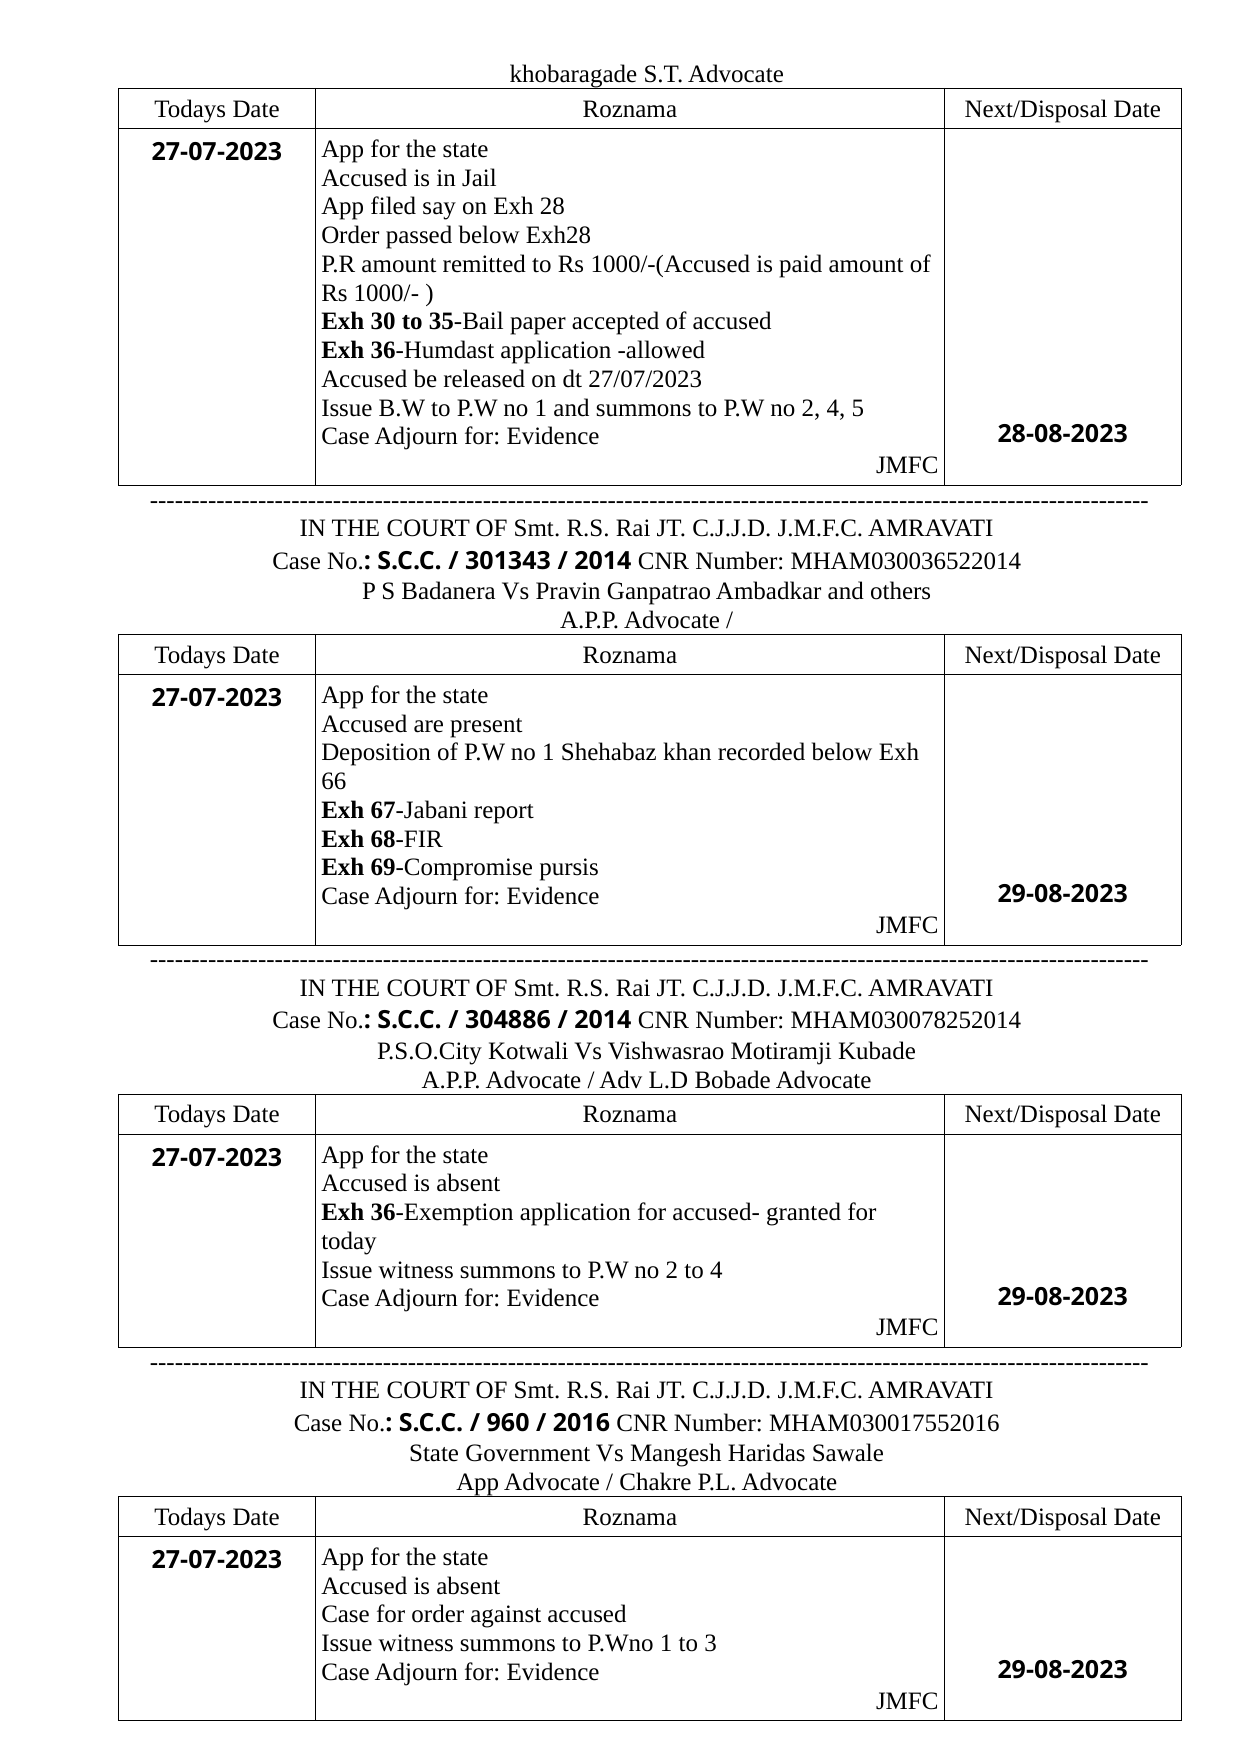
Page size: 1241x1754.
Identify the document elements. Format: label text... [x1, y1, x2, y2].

table_header Todays Date [119, 89, 315, 128]
table_cell 29-08-2023 [945, 1135, 1181, 1347]
table_cell 27-07-2023 [119, 675, 315, 944]
table_cell 28-08-2023 [945, 129, 1181, 485]
text ------------------------------------------------------------------------------------------------------------------------ [118, 1348, 1181, 1376]
table_header Next/Disposal Date [945, 1095, 1181, 1134]
table_header Roznama [316, 1095, 944, 1134]
table_cell 29-08-2023 [945, 675, 1181, 944]
text IN THE COURT OF Smt. R.S. Rai JT. C.J.J.D. J.M.F.C. AMRAVATI Case No.: S.C.C. / 301343 / 2014 CNR Number: MHAM030036522014 P S Badanera Vs Pravin Ganpatrao Ambadkar and others A.P.P. Advocate / [118, 513, 1181, 634]
table_cell 27-07-2023 [119, 1537, 315, 1720]
text ------------------------------------------------------------------------------------------------------------------------ [118, 486, 1181, 513]
table_header Todays Date [119, 1095, 315, 1134]
text IN THE COURT OF Smt. R.S. Rai JT. C.J.J.D. J.M.F.C. AMRAVATI Case No.: S.C.C. / 304886 / 2014 CNR Number: MHAM030078252014 P.S.O.City Kotwali Vs Vishwasrao Motiramji Kubade A.P.P. Advocate / Adv L.D Bobade Advocate [118, 973, 1181, 1094]
table_header Todays Date [119, 635, 315, 674]
table_cell App for the state Accused is in Jail App filed say on Exh 28 Order passed below Exh28 P.R amount remitted to Rs 1000/-(Accused is paid amount of Rs 1000/- ) Exh 30 to 35-Bail paper accepted of accused Exh 36-Humdast application -allowed Accused be released on dt 27/07/2023 Issue B.W to P.W no 1 and summons to P.W no 2, 4, 5 Case Adjourn for: Evidence JMFC [316, 129, 944, 485]
table_cell 27-07-2023 [119, 1135, 315, 1347]
text khobaragade S.T. Advocate [118, 59, 1181, 88]
table_header Roznama [316, 635, 944, 674]
text IN THE COURT OF Smt. R.S. Rai JT. C.J.J.D. J.M.F.C. AMRAVATI Case No.: S.C.C. / 960 / 2016 CNR Number: MHAM030017552016 State Government Vs Mangesh Haridas Sawale App Advocate / Chakre P.L. Advocate [118, 1376, 1181, 1496]
table_cell 29-08-2023 [945, 1537, 1181, 1720]
text ------------------------------------------------------------------------------------------------------------------------ [118, 946, 1181, 973]
table_header Next/Disposal Date [945, 635, 1181, 674]
table_header Roznama [316, 89, 944, 128]
table_header Next/Disposal Date [945, 89, 1181, 128]
table_cell App for the state Accused is absent Exh 36-Exemption application for accused- granted for today Issue witness summons to P.W no 2 to 4 Case Adjourn for: Evidence JMFC [316, 1135, 944, 1347]
table_cell App for the state Accused is absent Case for order against accused Issue witness summons to P.Wno 1 to 3 Case Adjourn for: Evidence JMFC [316, 1537, 944, 1720]
table_header Roznama [316, 1497, 944, 1536]
table_cell 27-07-2023 [119, 129, 315, 485]
table_header Todays Date [119, 1497, 315, 1536]
table_cell App for the state Accused are present Deposition of P.W no 1 Shehabaz khan recorded below Exh 66 Exh 67-Jabani report Exh 68-FIR Exh 69-Compromise pursis Case Adjourn for: Evidence JMFC [316, 675, 944, 944]
table_header Next/Disposal Date [945, 1497, 1181, 1536]
